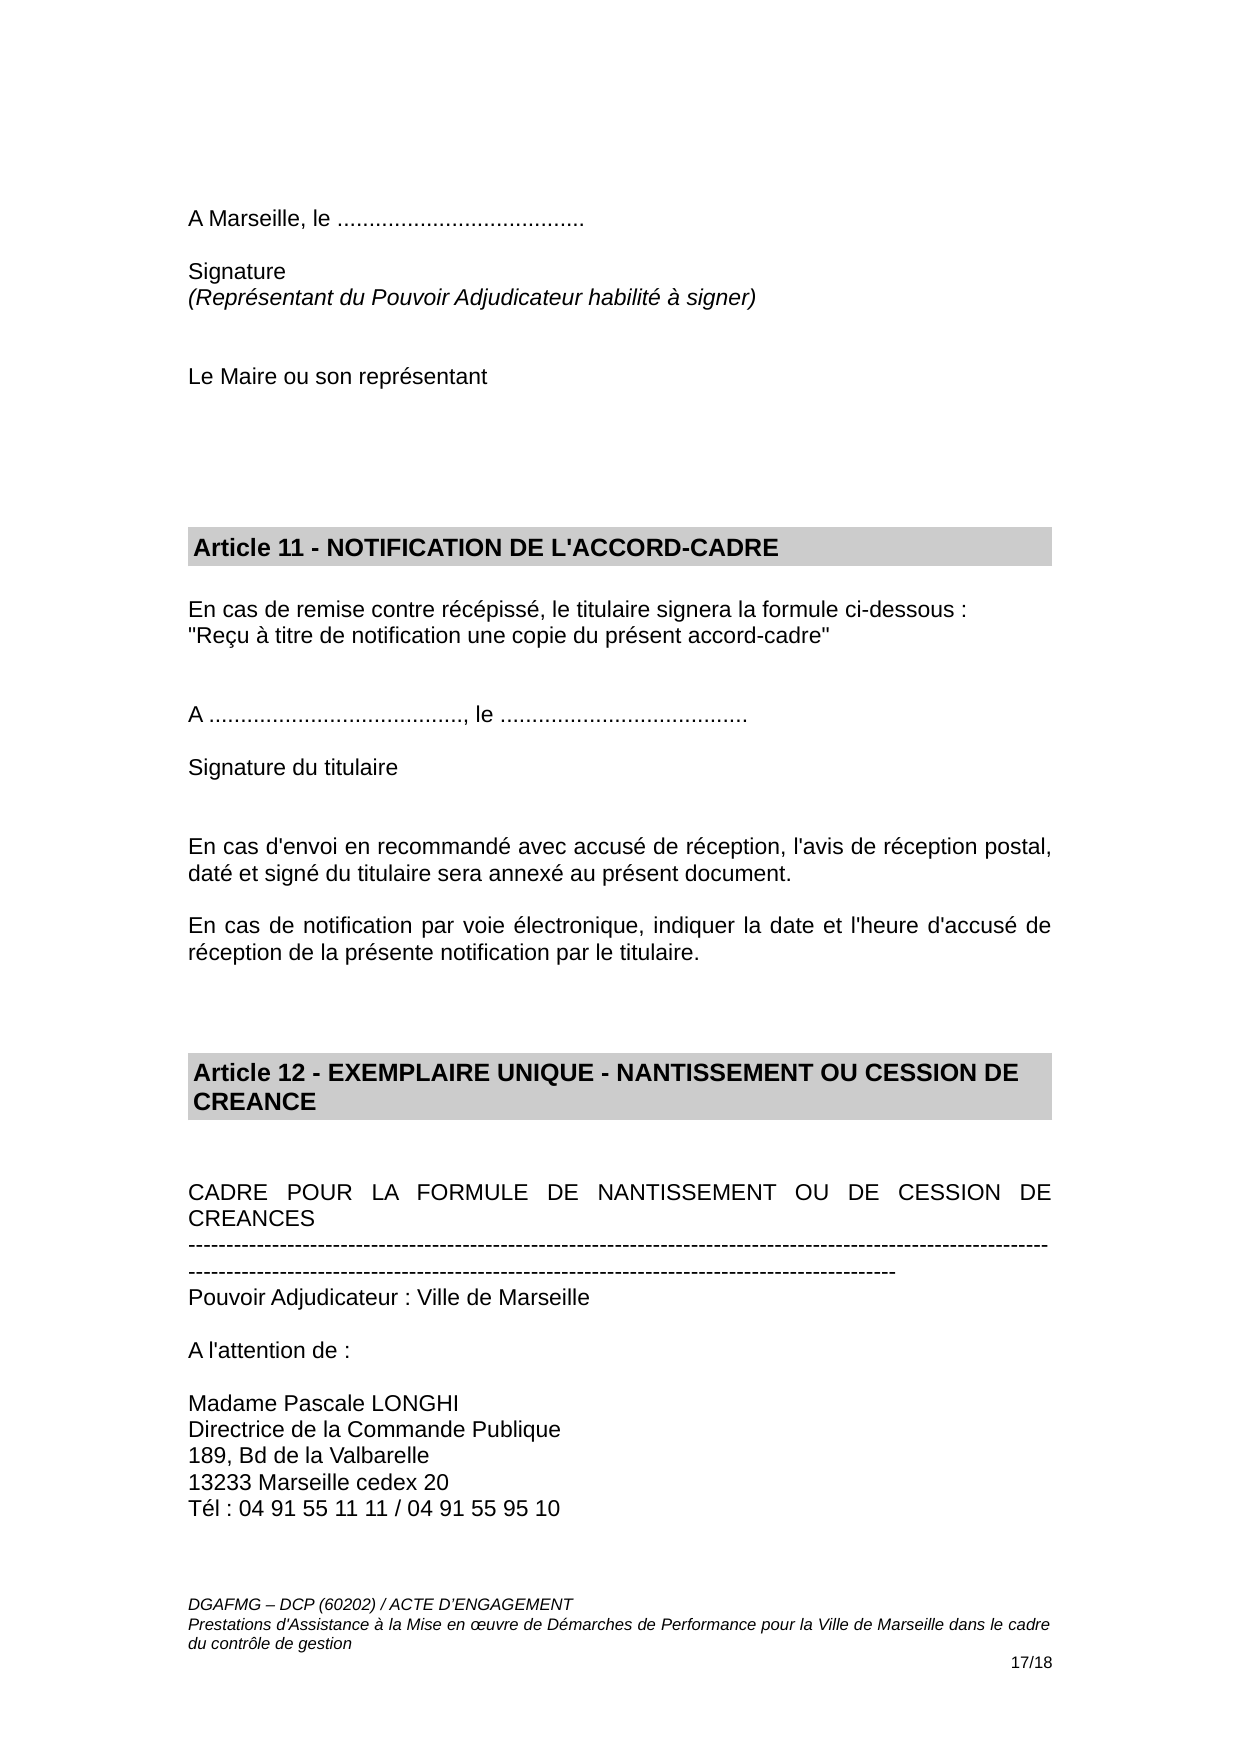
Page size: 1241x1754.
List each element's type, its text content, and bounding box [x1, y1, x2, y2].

text A Marseille, le ....................................... [188, 205, 1052, 231]
text 13233 Marseille cedex 20 [188, 1468, 1052, 1495]
text 189, Bd de la Valbarelle [188, 1442, 1052, 1468]
text En cas de notification par voie électronique, indiquer la date et l'heure d'accusé de réception de la présente notification par le titulaire. [188, 912, 1052, 965]
text En cas d'envoi en recommandé avec accusé de réception, l'avis de réception postal, daté et signé du titulaire sera annexé au présent document. [188, 833, 1052, 886]
text Signature du titulaire [188, 754, 1052, 780]
text En cas de remise contre récépissé, le titulaire signera la formule ci-dessous : [188, 596, 1052, 622]
text CADRE POUR LA FORMULE DE NANTISSEMENT OU DE CESSION DE CREANCES [188, 1179, 1052, 1231]
text "Reçu à titre de notification une copie du présent accord-cadre" [188, 622, 1052, 649]
text Le Maire ou son représentant [188, 363, 1052, 389]
text Tél : 04 91 55 11 11 / 04 91 55 95 10 [188, 1495, 1052, 1521]
text -------------------------------------------------------------------------------------------------------------------------------------------------------------------------------------------------------------- [188, 1231, 1052, 1284]
text A ........................................, le ....................................... [188, 701, 1052, 728]
text Signature [188, 258, 1052, 284]
subtitle EXEMPLAIRE UNIQUE - NANTISSEMENT OU CESSION DE CREANCE [190, 1055, 1050, 1118]
text Directrice de la Commande Publique [188, 1416, 1052, 1442]
subtitle NOTIFICATION DE L'ACCORD-CADRE [190, 530, 1050, 564]
text Pouvoir Adjudicateur : Ville de Marseille [188, 1284, 1052, 1310]
text (Représentant du Pouvoir Adjudicateur habilité à signer) [188, 284, 1052, 310]
text A l'attention de : [188, 1337, 1052, 1363]
text Madame Pascale LONGHI [188, 1389, 1052, 1416]
